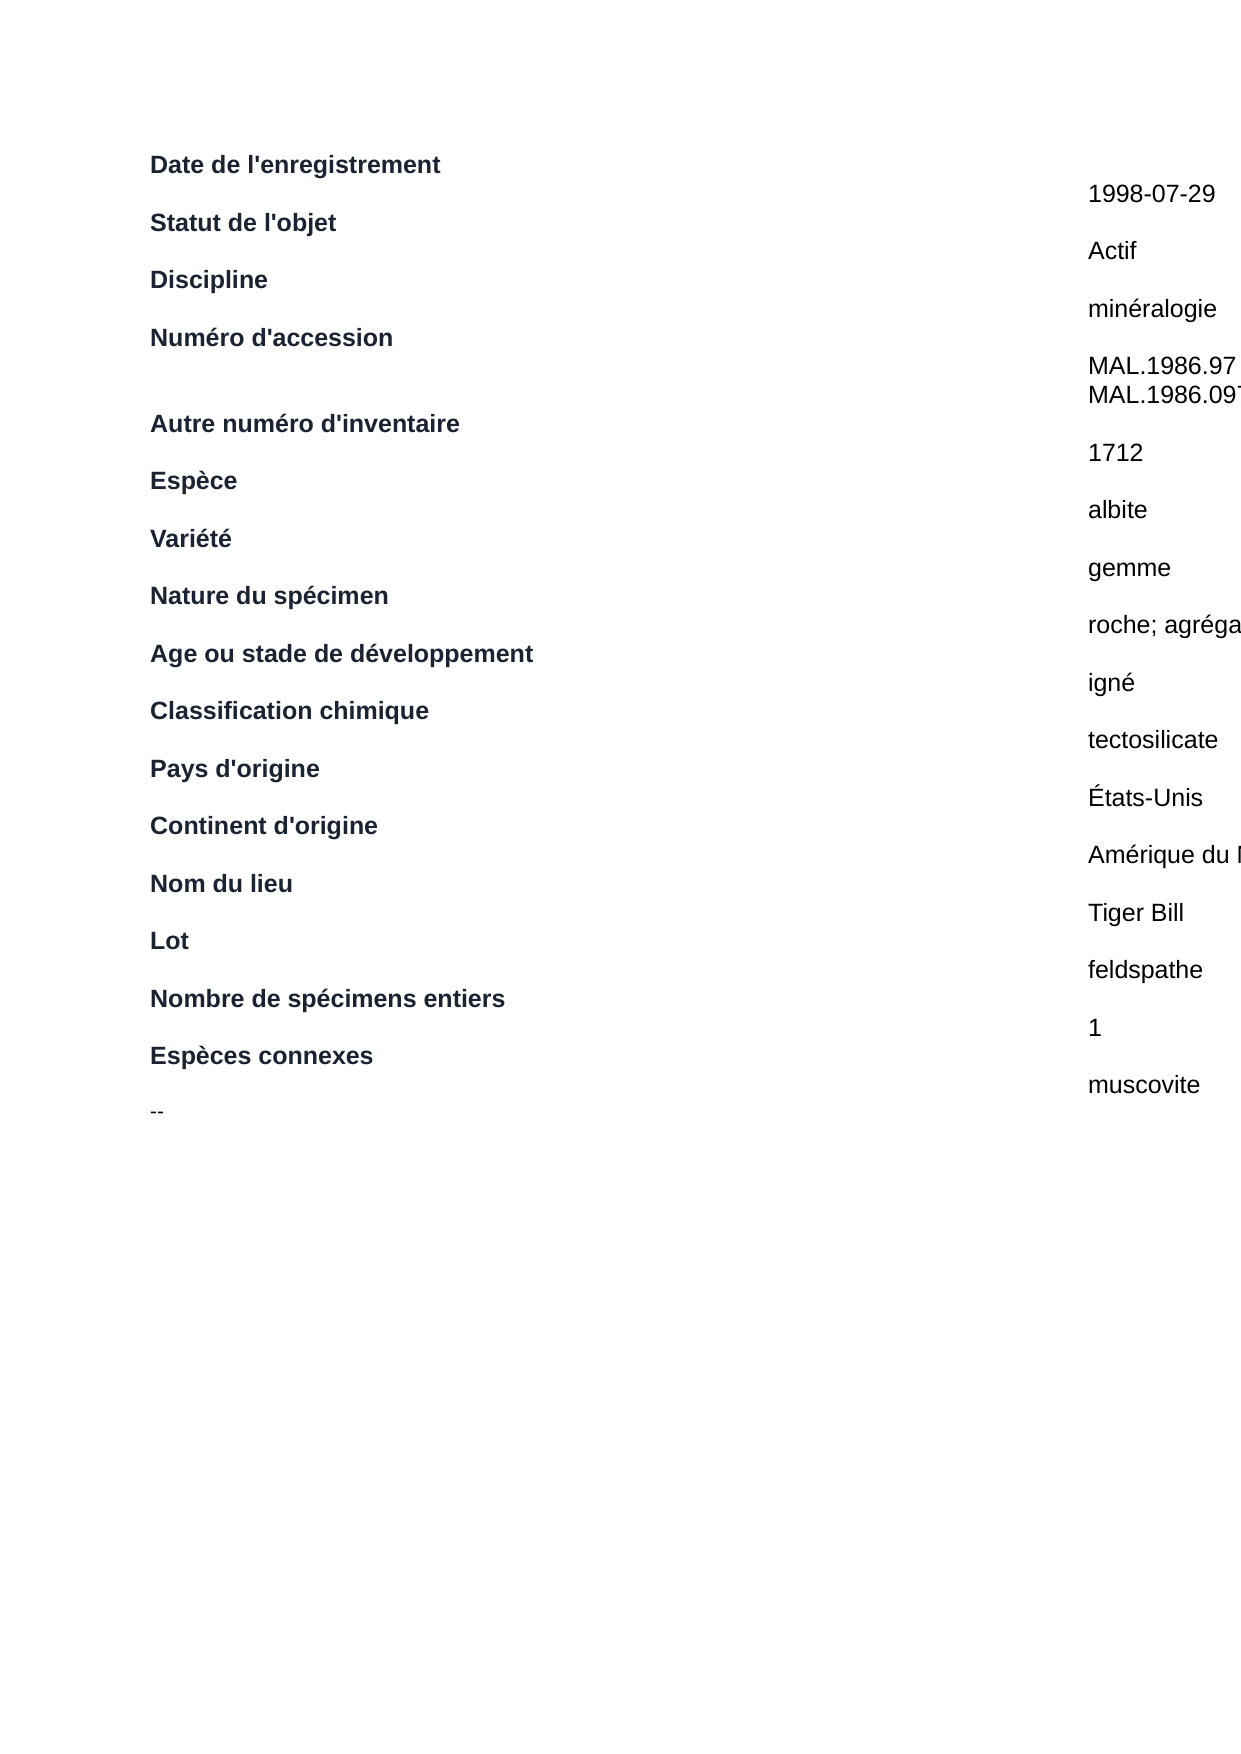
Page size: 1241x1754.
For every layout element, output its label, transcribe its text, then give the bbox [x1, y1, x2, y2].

text minéralogie [1088, 294, 1240, 322]
text Statut de l'objet [150, 207, 1090, 236]
text Nature du spécimen [150, 581, 1090, 610]
text Age ou stade de développement [150, 639, 1090, 667]
text MAL.1986.097 [1088, 380, 1240, 409]
text muscovite [1088, 1070, 1240, 1099]
text Amérique du Nord [1088, 840, 1240, 869]
text États-Unis [1088, 782, 1240, 811]
text igné [1088, 667, 1240, 696]
text Tiger Bill [1088, 897, 1240, 926]
text roche; agrégat; cristal [1088, 610, 1240, 639]
text 1 [1088, 1012, 1240, 1041]
text Autre numéro d'inventaire [150, 409, 1090, 437]
text Pays d'origine [150, 754, 1090, 782]
text Espèces connexes [150, 1041, 1090, 1070]
text Nombre de spécimens entiers [150, 984, 1090, 1012]
text Numéro d'accession [150, 322, 1090, 351]
text Discipline [150, 265, 1090, 294]
text Lot [150, 926, 1090, 955]
text MAL.1986.97 [1088, 351, 1240, 380]
text 1998-07-29 [1088, 179, 1240, 207]
text feldspathe [1088, 955, 1240, 984]
text Actif [1088, 236, 1240, 265]
text Classification chimique [150, 696, 1090, 725]
text Espèce [150, 466, 1090, 495]
text Continent d'origine [150, 811, 1090, 840]
text Date de l'enregistrement [150, 150, 1090, 179]
text albite [1088, 495, 1240, 524]
text Nom du lieu [150, 869, 1090, 897]
text -- [150, 1099, 1090, 1123]
text Variété [150, 524, 1090, 552]
text 1712 [1088, 437, 1240, 466]
text tectosilicate [1088, 725, 1240, 754]
text gemme [1088, 552, 1240, 581]
